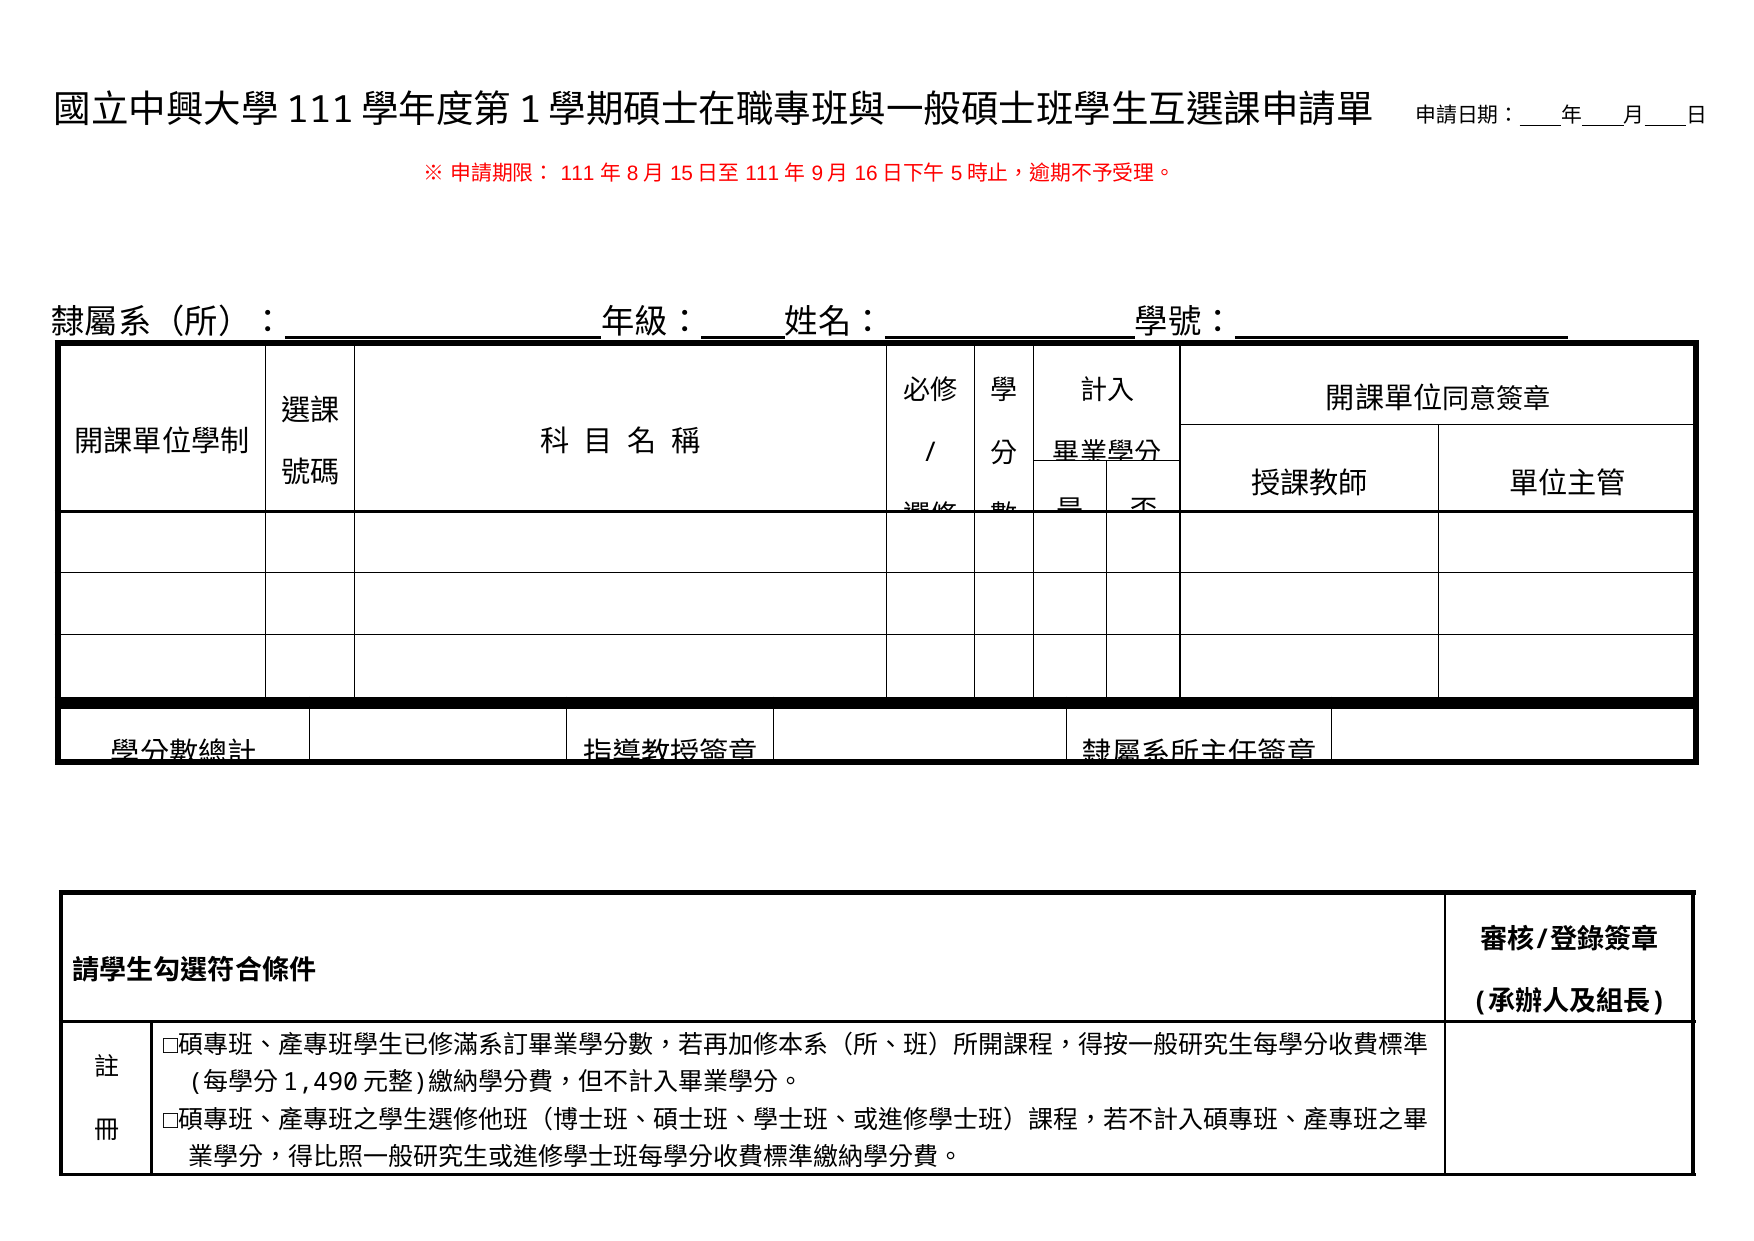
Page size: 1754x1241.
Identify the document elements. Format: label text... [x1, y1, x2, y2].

table_cell [1034, 513, 1106, 572]
table_cell [1107, 635, 1179, 697]
table_cell 註 冊 [63, 1023, 150, 1173]
table_cell [355, 513, 886, 572]
table_cell [887, 513, 974, 572]
table_cell [887, 573, 974, 634]
table_cell [1181, 573, 1438, 634]
table_cell [1446, 1023, 1691, 1173]
table_cell 否 [1107, 461, 1179, 510]
table_cell [1332, 709, 1693, 759]
table_cell [774, 709, 1066, 759]
table_cell [1107, 573, 1179, 634]
table_cell [975, 635, 1033, 697]
table_cell [1034, 573, 1106, 634]
table_cell 是 [1034, 461, 1106, 510]
text 國立中興大學111學年度第1學期碩士在職專班與一般碩士班學生互選課申請單 申請日期： 年 月 日 [18, 65, 1707, 127]
table_header 審核/登錄簽章 (承辦人及組長) [1446, 895, 1691, 1020]
table_cell [310, 709, 566, 759]
table_cell □碩專班、產專班學生已修滿系訂畢業學分數，若再加修本系（所、班）所開課程，得按一般研究生每學分收費標準(每學分1,490元整)繳納學分費，但不計入畢業學分。 □碩專班、產專班之學生選修他班（博士班、碩士班、學士班、或進修學士班）課程，若不計入碩專班、產專班之畢業學分，得比照一般研究生或進修學士班每學分收費標準繳納學分費。 [153, 1023, 1444, 1173]
table_cell [61, 573, 265, 634]
table_cell [1439, 513, 1693, 572]
table_header 學 分 數 [975, 346, 1033, 510]
table_header 請學生勾選符合條件 [63, 895, 1444, 1020]
table_cell [1439, 635, 1693, 697]
table_cell [887, 635, 974, 697]
text 隸屬系（所）： 年級： 姓名： 學號： [34, 277, 1707, 340]
table_cell [266, 635, 354, 697]
table_header 科 目 名 稱 [355, 346, 886, 510]
table_cell [1439, 573, 1693, 634]
table_cell [1181, 635, 1438, 697]
table_cell [975, 513, 1033, 572]
table_cell 學分數總計 [61, 709, 309, 759]
table_cell [61, 513, 265, 572]
table_cell [266, 573, 354, 634]
table_header 必修 / 選修 [887, 346, 974, 510]
table_cell 授課教師 [1181, 425, 1438, 510]
table_header 計入 畢業學分 (務必勾選) [1034, 346, 1179, 460]
table_cell [1034, 635, 1106, 697]
table_cell [1107, 513, 1179, 572]
table_header 選課號碼 [266, 346, 354, 510]
table_cell 單位主管 [1439, 425, 1693, 510]
table_header 開課單位學制 [61, 346, 265, 510]
table_cell 隸屬系所主任簽章 [1067, 709, 1331, 759]
table_cell [1181, 513, 1438, 572]
table_cell [355, 573, 886, 634]
table_cell 指導教授簽章 [567, 709, 773, 759]
table_header 開課單位同意簽章 [1181, 346, 1693, 424]
table_cell [355, 635, 886, 697]
table_cell [266, 513, 354, 572]
table_cell [61, 635, 265, 697]
table_cell [975, 573, 1033, 634]
